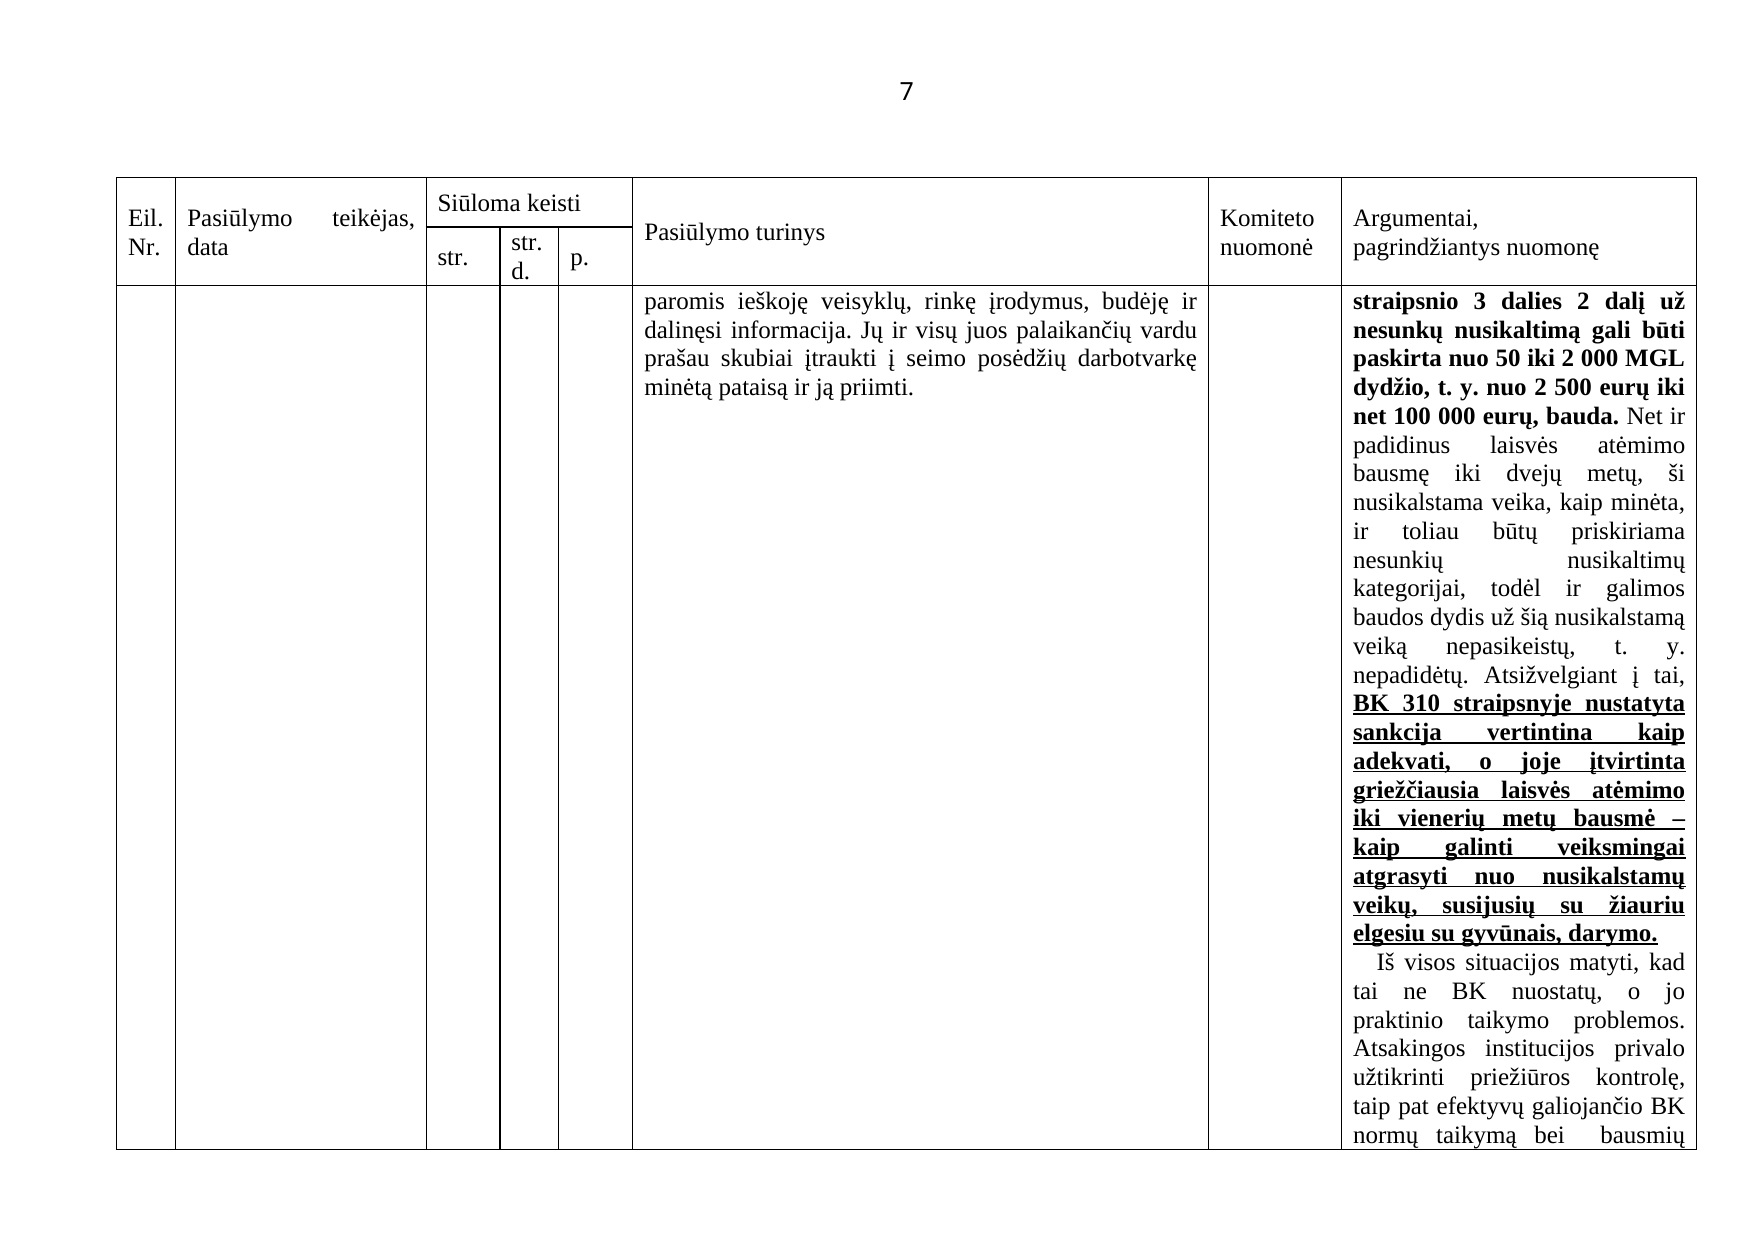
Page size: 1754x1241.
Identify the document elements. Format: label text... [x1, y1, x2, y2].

table_cell straipsnio 3 dalies 2 dalį už nesunkų nusikaltimą gali būti paskirta nuo 50 iki 2 000 MGL dydžio, t. y. nuo 2 500 eurų iki net 100 000 eurų, bauda. Net ir padidinus laisvės atėmimo bausmę iki dvejų metų, ši nusikalstama veika, kaip minėta, ir toliau būtų priskiriama nesunkių nusikaltimų kategorijai, todėl ir galimos baudos dydis už šią nusikalstamą veiką nepasikeistų, t. y. nepadidėtų. Atsižvelgiant į tai, BK 310 straipsnyje nustatyta sankcija vertintina kaip adekvati, o joje įtvirtinta griežčiausia laisvės atėmimo iki vienerių metų bausmė – kaip galinti veiksmingai atgrasyti nuo nusikalstamų veikų, susijusių su žiauriu elgesiu su gyvūnais, darymo. Iš visos situacijos matyti, kad tai ne BK nuostatų, o jo praktinio taikymo problemos. Atsakingos institucijos privalo užtikrinti priežiūros kontrolę, taip pat efektyvų galiojančio BK normų taikymą bei bausmių [1342, 286, 1696, 1148]
table_cell [117, 286, 175, 1148]
table_header Eil. Nr. [117, 178, 175, 285]
table_header Siūloma keisti [427, 178, 632, 226]
table_cell [427, 286, 499, 1148]
table_cell paromis ieškoję veisyklų, rinkę įrodymus, budėję ir dalinęsi informacija. Jų ir visų juos palaikančių vardu prašau skubiai įtraukti į seimo posėdžių darbotvarkę minėtą pataisą ir ją priimti. [633, 286, 1208, 1148]
table_cell [501, 286, 558, 1148]
table_header Pasiūlymo turinys [633, 178, 1208, 285]
table_header Pasiūlymo teikėjas, data [176, 178, 426, 285]
table_cell [559, 286, 632, 1148]
table_cell p. [559, 228, 632, 285]
table_header Komiteto nuomonė [1209, 178, 1341, 285]
table_cell [1209, 286, 1341, 1148]
table_header Argumentai, pagrindžiantys nuomonę [1342, 178, 1696, 285]
table_cell [176, 286, 426, 1148]
table_cell str. [427, 228, 499, 285]
table_cell str. d. [501, 228, 558, 285]
